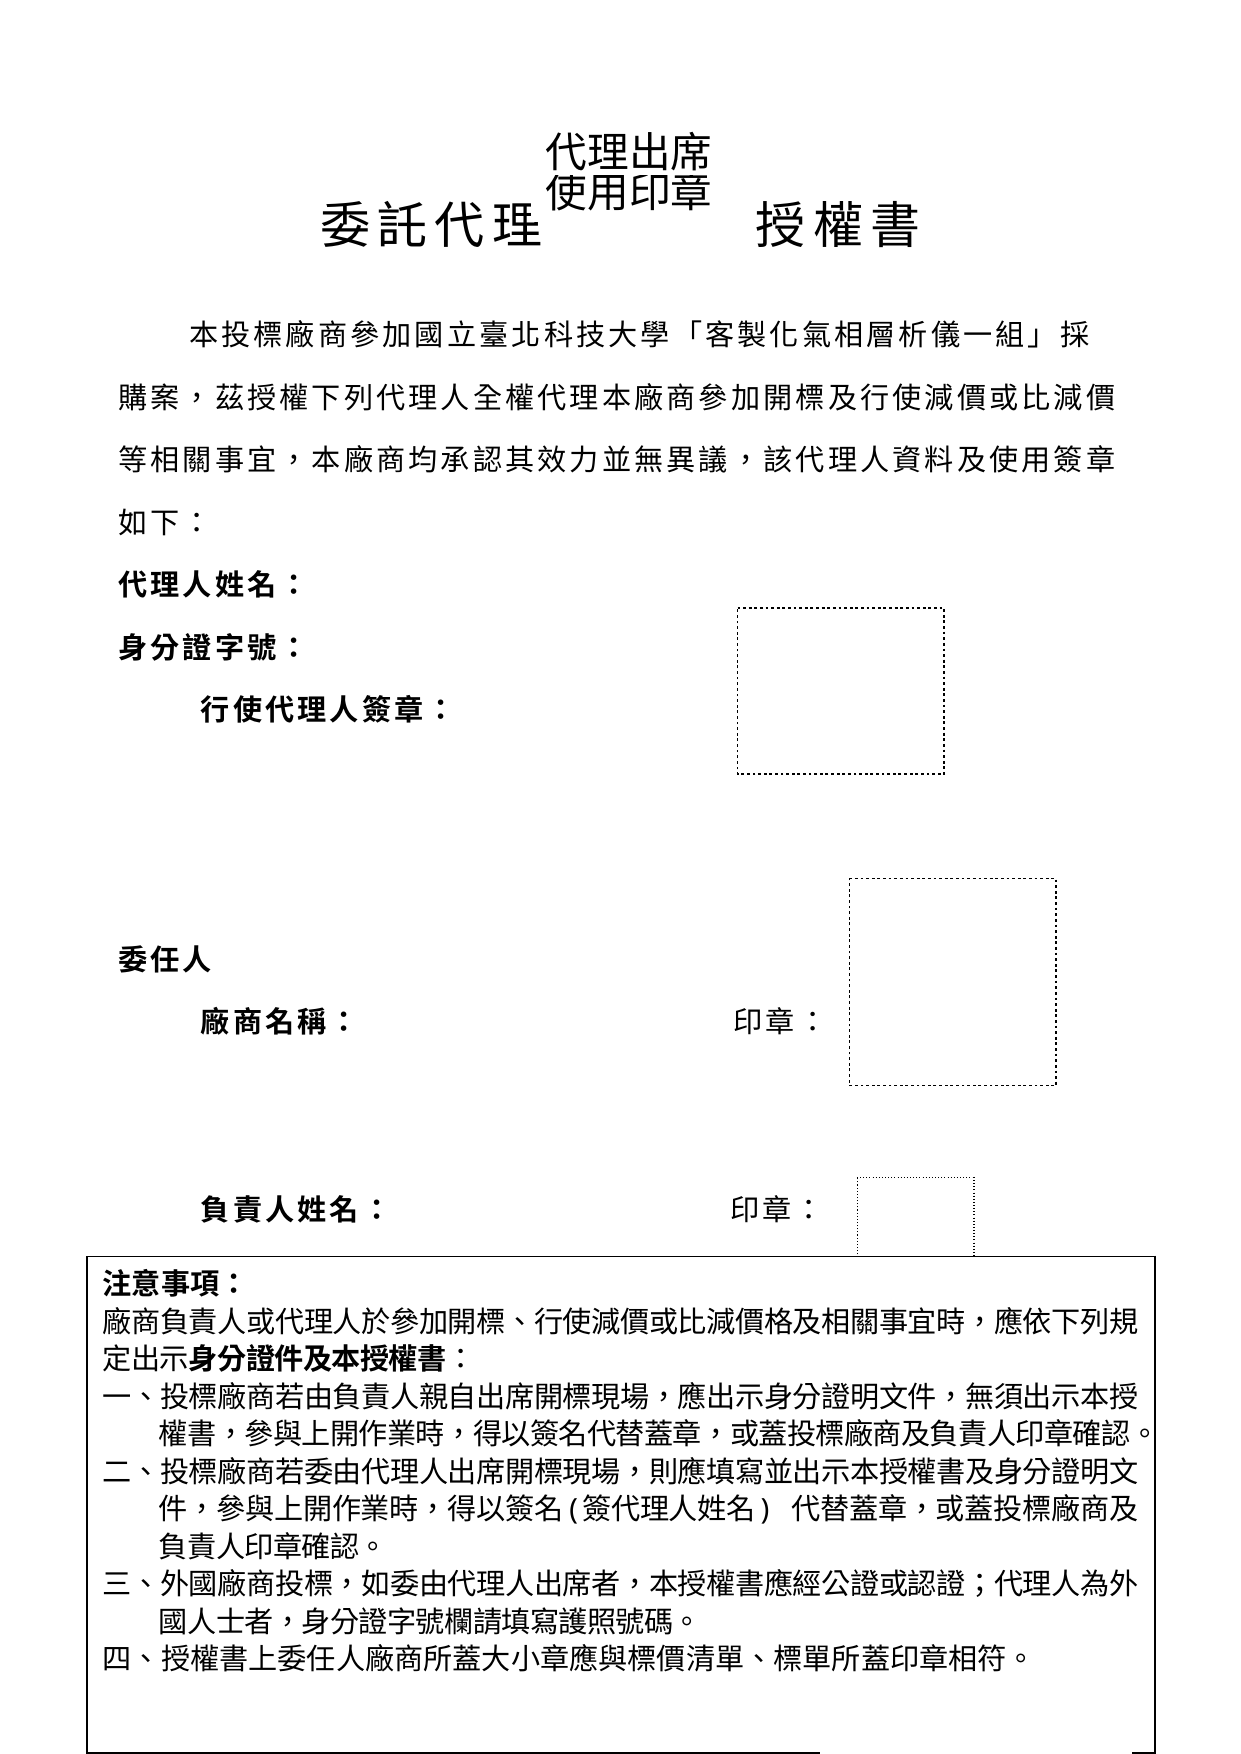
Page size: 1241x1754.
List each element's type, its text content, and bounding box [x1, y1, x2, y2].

text 本投標廠商參加國立臺北科技大學「客製化氣相層析儀一組」採購案，茲授權下列代理人全權代理本廠商參加開標及行使減價或比減價等相關事宜，本廠商均承認其效力並無異議，該代理人資料及使用簽章如下： [118, 291, 1122, 541]
text [1056, 916, 1122, 979]
text 代理人姓名： [118, 541, 1122, 604]
text 一、投標廠商若由負責人親自出席開標現場，應出示身分證明文件，無須出示本授權書，參與上開作業時，得以簽名代替蓋章，或蓋投標廠商及負責人印章確認。 [102, 1377, 1139, 1452]
text 行使代理人簽章： [118, 666, 738, 729]
text 二、投標廠商若委由代理人出席開標現場，則應填寫並出示本授權書及身分證明文件，參與上開作業時，得以簽名(簽代理人姓名) 代替蓋章，或蓋投標廠商及負責人印章確認。 [102, 1452, 1139, 1564]
text 委任人 [118, 916, 849, 979]
text [944, 666, 1122, 729]
text 廠商名稱： 印章： [118, 979, 849, 1041]
text [120, 74, 254, 127]
text 負責人姓名： 印章： [118, 1166, 1122, 1256]
text 委託代理 授權書 [118, 129, 1122, 272]
text 代理出席 [546, 136, 741, 176]
text 四、授權書上委任人廠商所蓋大小章應與標價清單、標單所蓋印章相符。 [102, 1639, 1139, 1677]
text 廠商負責人或代理人於參加開標、行使減價或比減價格及相關事宜時，應依下列規定出示身分證件及本授權書： [102, 1302, 1139, 1377]
text 三、外國廠商投標，如委由代理人出席者，本授權書應經公證或認證；代理人為外國人士者，身分證字號欄請填寫護照號碼。 [102, 1564, 1139, 1639]
text 身分證字號： [118, 604, 1122, 666]
text [1056, 979, 1122, 1041]
text 注意事項： [102, 1264, 1139, 1302]
text 使用印章 [546, 176, 741, 215]
